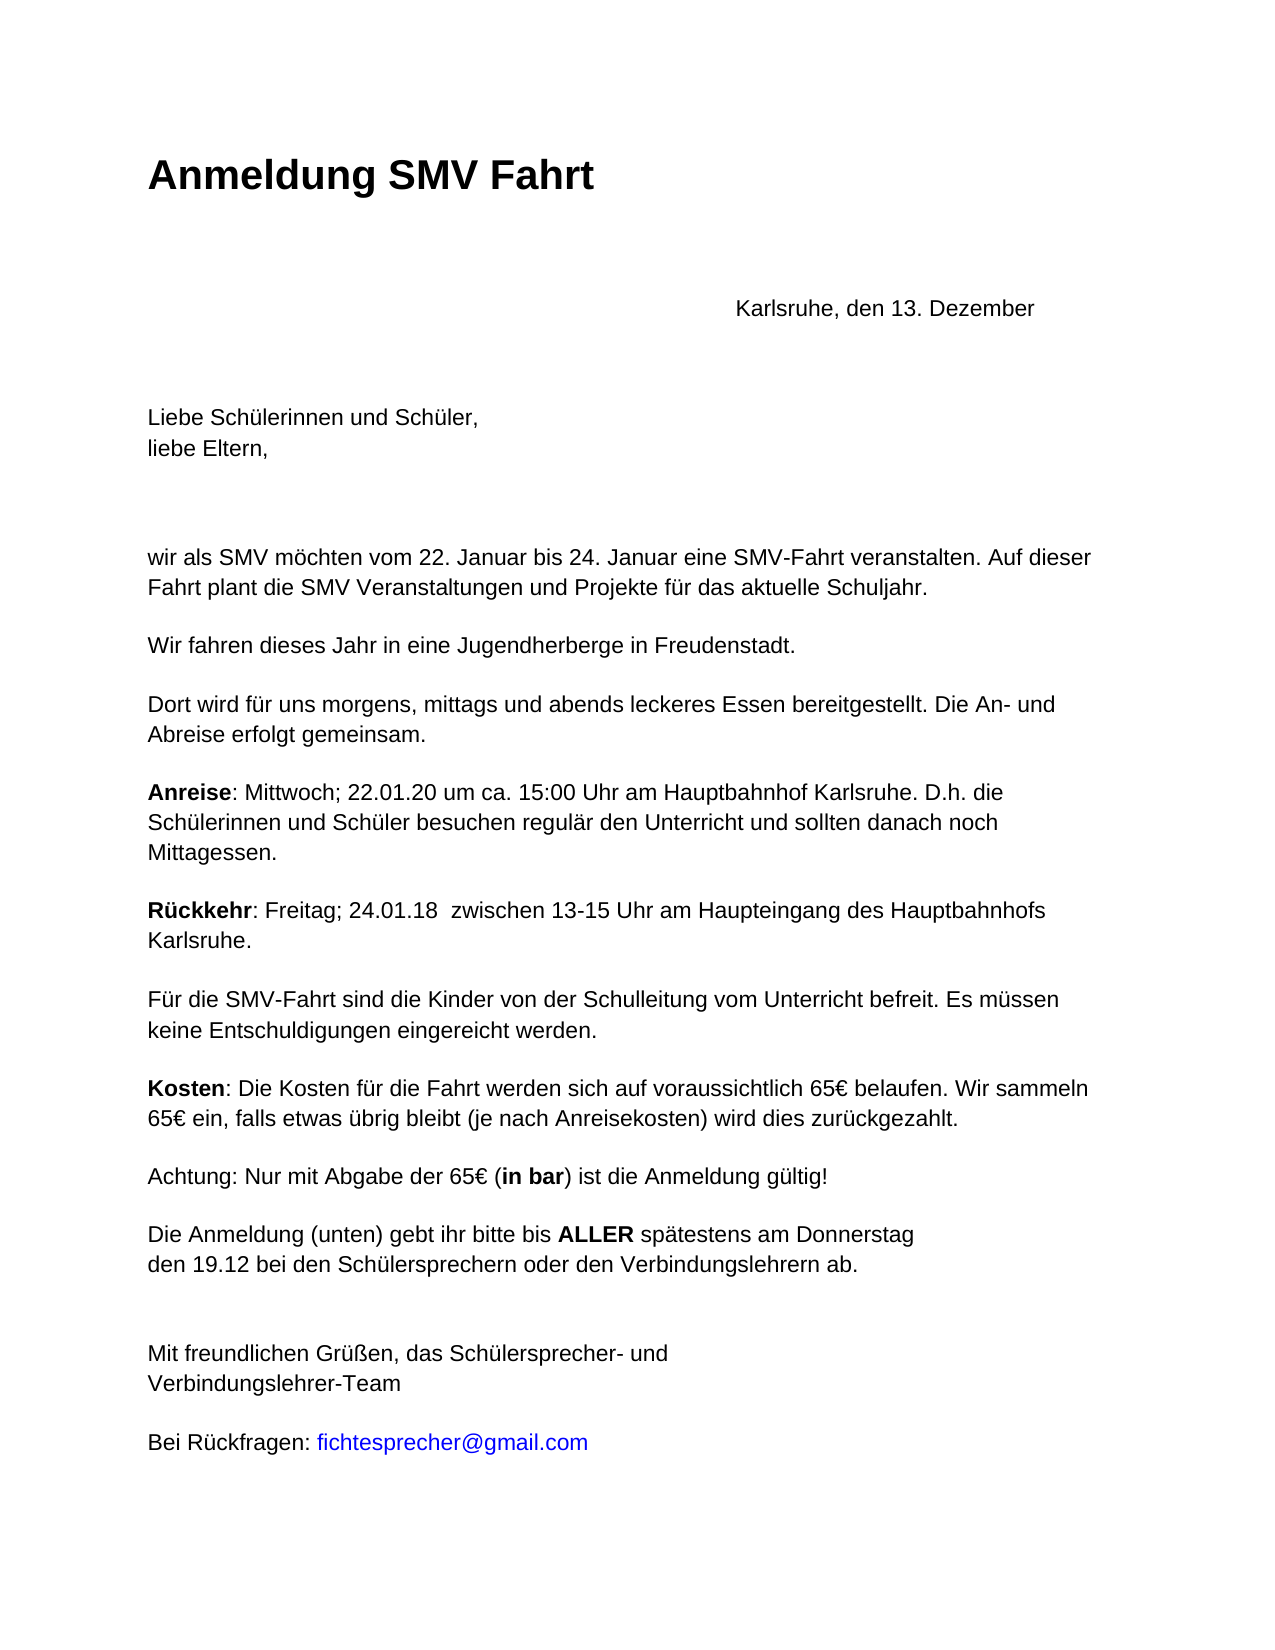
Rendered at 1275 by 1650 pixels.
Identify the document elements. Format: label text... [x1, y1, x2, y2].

text Für die SMV-Fahrt sind die Kinder von der Schulleitung vom Unterricht befreit. Es müssen keine Entschuldigungen eingereicht werden. [147, 986, 1102, 1043]
text Karlsruhe, den 13. Dezember [735, 295, 1127, 321]
text Die Anmeldung (unten) gebt ihr bitte bis ALLER spätestens am Donnerstag den 19.12 bei den Schülersprechern oder den Verbindungslehrern ab. [147, 1221, 943, 1278]
text Anmeldung SMV Fahrt [147, 150, 606, 198]
text Kosten: Die Kosten für die Fahrt werden sich auf voraussichtlich 65€ belaufen. Wir sammeln 65€ ein, falls etwas übrig bleibt (je nach Anreisekosten) wird dies zurückgezahlt. [147, 1075, 1124, 1131]
text Anreise: Mittwoch; 22.01.20 um ca. 15:00 Uhr am Hauptbahnhof Karlsruhe. D.h. die Schülerinnen und Schüler besuchen regulär den Unterricht und sollten danach noch Mittagessen. [147, 779, 1051, 866]
text Mit freundlichen Grüßen, das Schülersprecher- und Verbindungslehrer-Team [147, 1340, 705, 1397]
text Rückkehr: Freitag; 24.01.18 zwischen 13-15 Uhr am Haupteingang des Hauptbahnhofs Karlsruhe. [147, 897, 1084, 954]
text wir als SMV möchten vom 22. Januar bis 24. Januar eine SMV-Fahrt veranstalten. Auf dieser Fahrt plant die SMV Veranstaltungen und Projekte für das aktuelle Schuljahr. [147, 544, 1127, 600]
text Dort wird für uns morgens, mittags und abends leckeres Essen bereitgestellt. Die An- und Abreise erfolgt gemeinsam. [147, 691, 1091, 747]
text Achtung: Nur mit Abgabe der 65€ (in bar) ist die Anmeldung gültig! [147, 1163, 862, 1189]
text Liebe Schülerinnen und Schüler, liebe Eltern, [147, 404, 513, 461]
text Bei Rückfragen: fichtesprecher@gmail.com [147, 1428, 623, 1455]
text Wir fahren dieses Jahr in eine Jugendherberge in Freudenstadt. [147, 632, 897, 659]
